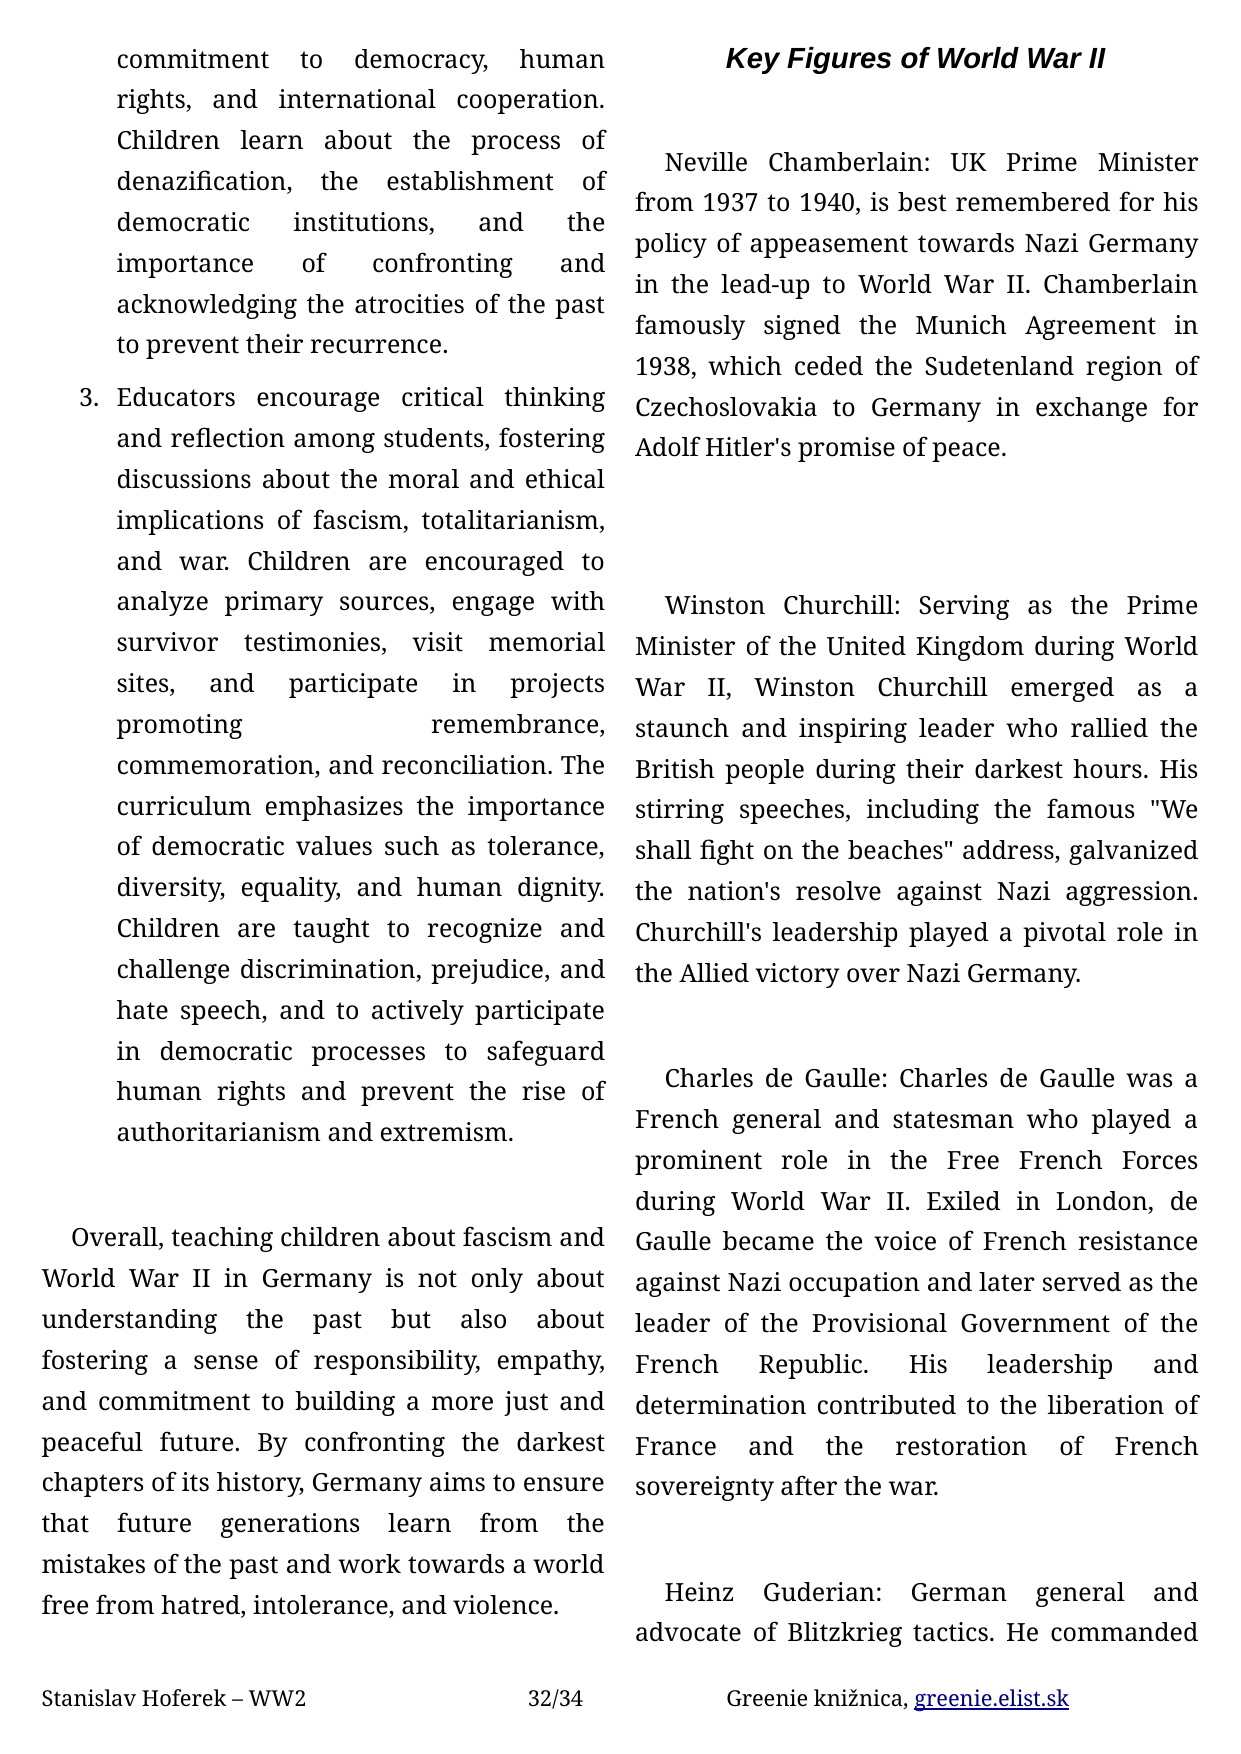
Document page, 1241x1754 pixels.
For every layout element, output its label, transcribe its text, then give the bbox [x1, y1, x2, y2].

text Winston Churchill: Serving as the Prime Minister of the United Kingdom during World War II, Winston Churchill emerged as a staunch and inspiring leader who rallied the British people during their darkest hours. His stirring speeches, including the famous "We shall fight on the beaches" address, galvanized the nation's resolve against Nazi aggression. Churchill's leadership played a pivotal role in the Allied victory over Nazi Germany. [635, 588, 1199, 989]
text Charles de Gaulle: Charles de Gaulle was a French general and statesman who played a prominent role in the Free French Forces during World War II. Exiled in London, de Gaulle became the voice of French resistance against Nazi occupation and later served as the leader of the Provisional Government of the French Republic. His leadership and determination contributed to the liberation of France and the restoration of French sovereignty after the war. [635, 1061, 1199, 1503]
subtitle Key Figures of World War II [635, 41, 1199, 75]
text Neville Chamberlain: UK Prime Minister from 1937 to 1940, is best remembered for his policy of appeasement towards Nazi Germany in the lead-up to World War II. Chamberlain famously signed the Munich Agreement in 1938, which ceded the Sudetenland region of Czechoslovakia to Germany in exchange for Adolf Hitler's promise of peace. [635, 144, 1199, 464]
text Heinz Guderian: German general and advocate of Blitzkrieg tactics. He commanded [635, 1574, 1199, 1649]
list commitment to democracy, human rights, and international cooperation. Children learn about the process of denazification, the establishment of democratic institutions, and the importance of confronting and acknowledging the atrocities of the past to prevent their recurrence. [79, 41, 605, 361]
list Educators encourage critical thinking and reflection among students, fostering discussions about the moral and ethical implications of fascism, totalitarianism, and war. Children are encouraged to analyze primary sources, engage with survivor testimonies, visit memorial sites, and participate in projects promoting remembrance, commemoration, and reconciliation. The curriculum emphasizes the importance of democratic values such as tolerance, diversity, equality, and human dignity. Children are taught to recognize and challenge discrimination, prejudice, and hate speech, and to actively participate in democratic processes to safeguard human rights and prevent the rise of authoritarianism and extremism. [79, 380, 605, 1149]
text Overall, teaching children about fascism and World War II in Germany is not only about understanding the past but also about fostering a sense of responsibility, empathy, and commitment to building a more just and peaceful future. By confronting the darkest chapters of its history, Germany aims to ensure that future generations learn from the mistakes of the past and work towards a world free from hatred, intolerance, and violence. [41, 1220, 605, 1622]
